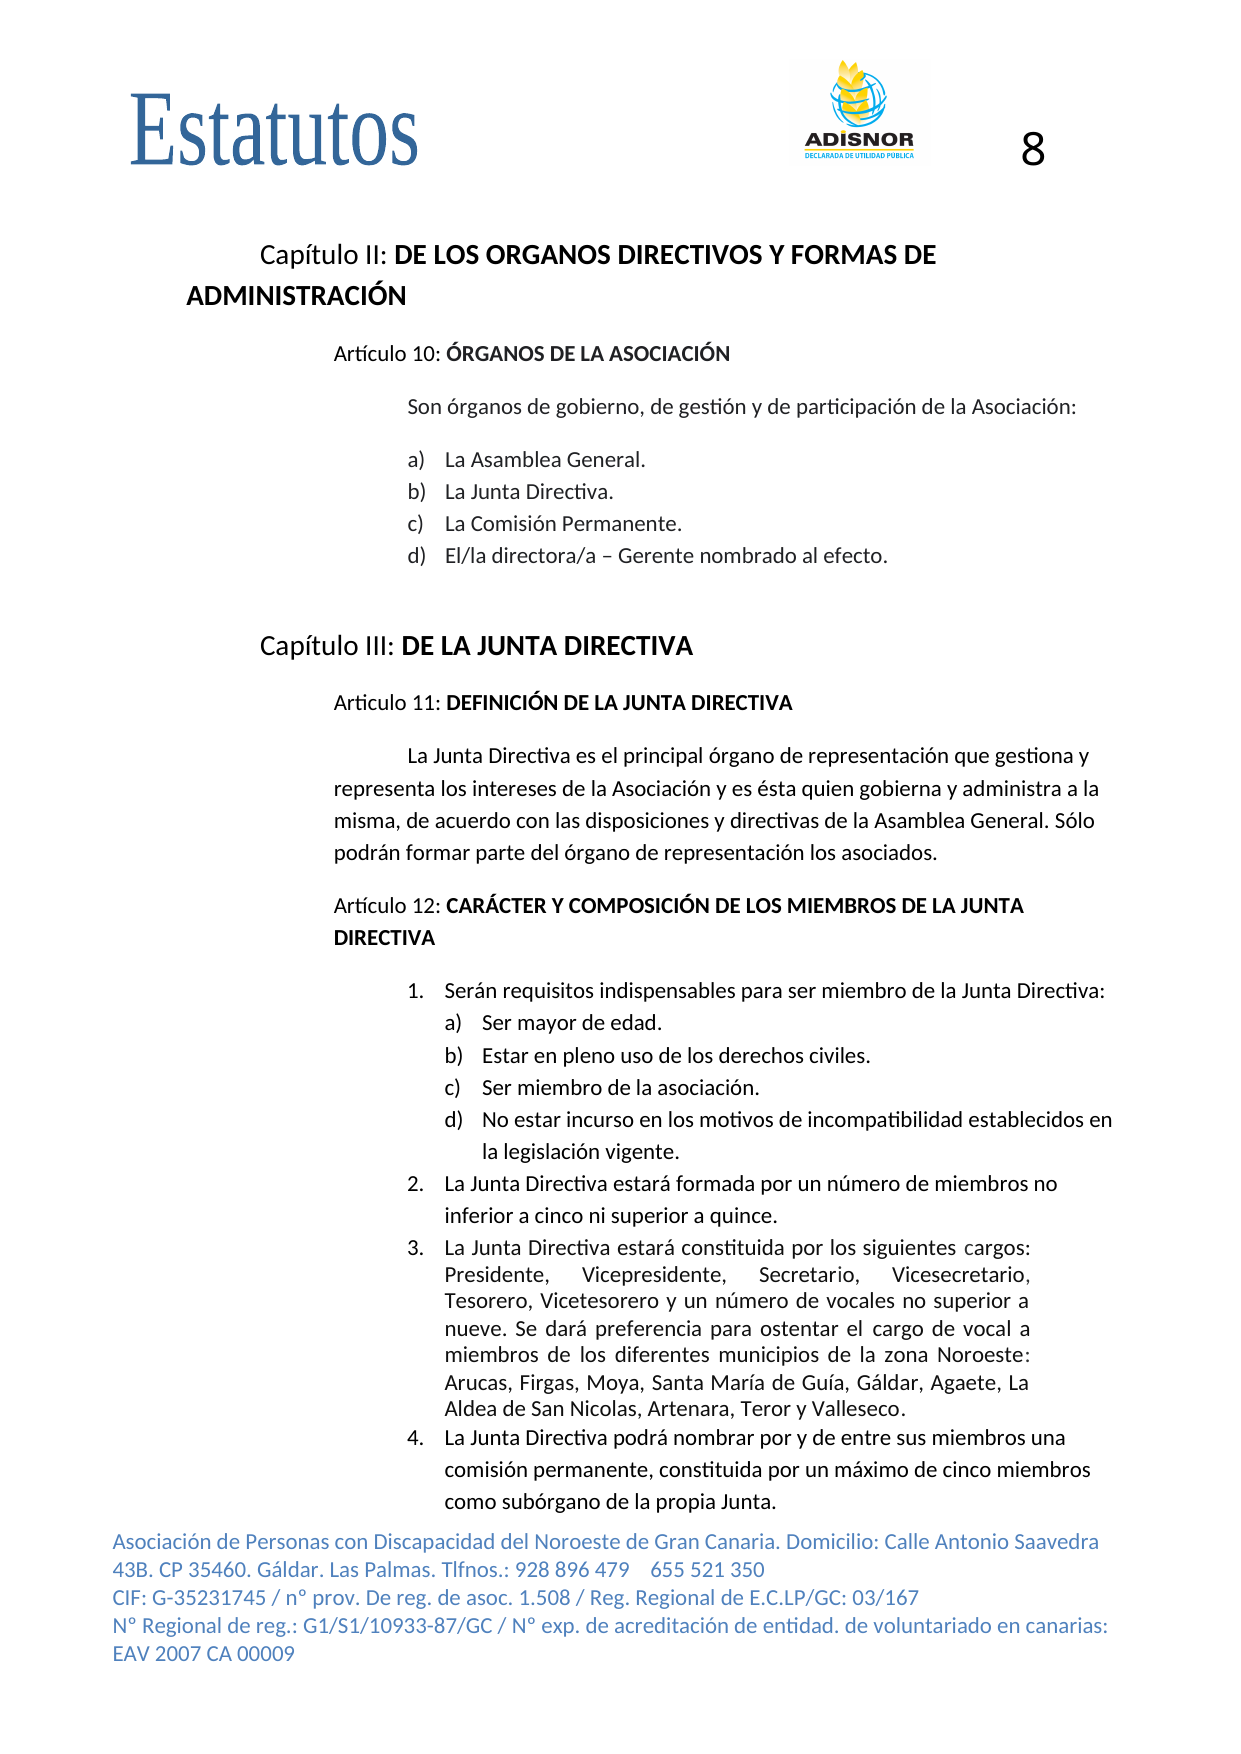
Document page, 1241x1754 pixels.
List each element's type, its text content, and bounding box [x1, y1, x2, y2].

list Estar en pleno uso de los derechos civiles. [444, 1041, 1128, 1069]
list La Comisión Permanente. [407, 509, 1128, 537]
text Artículo 12: CARÁCTER Y COMPOSICIÓN DE LOS MIEMBROS DE LA JUNTA DIRECTIVA [333, 891, 1128, 951]
list Serán requisitos indispensables para ser miembro de la Junta Directiva: [407, 976, 1128, 1004]
text Son órganos de gobierno, de gestión y de participación de la Asociación: [333, 392, 1128, 420]
list La Junta Directiva podrá nombrar por y de entre sus miembros una comisión permanente, constituida por un máximo de cinco miembros como subórgano de la propia Junta. [407, 1423, 1128, 1515]
list La Junta Directiva estará constituida por los siguientes cargos: Presidente, Vicepresidente, Secretario, Vicesecretario, Tesorero, Vicetesorero y un número de vocales no superior a nueve. Se dará preferencia para ostentar el cargo de vocal a miembros de los diferentes municipios de la zona Noroeste: Arucas, Firgas, Moya, Santa María de Guía, Gáldar, Agaete, La Aldea de San Nicolas, Artenara, Teror y Valleseco. [407, 1234, 1031, 1423]
list No estar incurso en los motivos de incompatibilidad establecidos en la legislación vigente. [444, 1105, 1128, 1165]
list El/la directora/a – Gerente nombrado al efecto. [407, 542, 1128, 569]
picture [788, 59, 931, 166]
list La Junta Directiva estará formada por un número de miembros no inferior a cinco ni superior a quince. [407, 1169, 1128, 1230]
text Capítulo II: DE LOS ORGANOS DIRECTIVOS Y FORMAS DE ADMINISTRACIÓN [186, 236, 1128, 313]
list La Junta Directiva. [407, 477, 1128, 505]
text Articulo 11: DEFINICIÓN DE LA JUNTA DIRECTIVA [186, 688, 1128, 717]
text Capítulo III: DE LA JUNTA DIRECTIVA [186, 627, 1128, 662]
list La Asamblea General. [407, 445, 1128, 473]
text Artículo 10: ÓRGANOS DE LA ASOCIACIÓN [186, 339, 1128, 367]
list Ser miembro de la asociación. [444, 1073, 1128, 1101]
text La Junta Directiva es el principal órgano de representación que gestiona y representa los intereses de la Asociación y es ésta quien gobierna y administra a la misma, de acuerdo con las disposiciones y directivas de la Asamblea General. Sólo podrán formar parte del órgano de representación los asociados. [333, 742, 1128, 866]
list Ser mayor de edad. [444, 1008, 1128, 1037]
